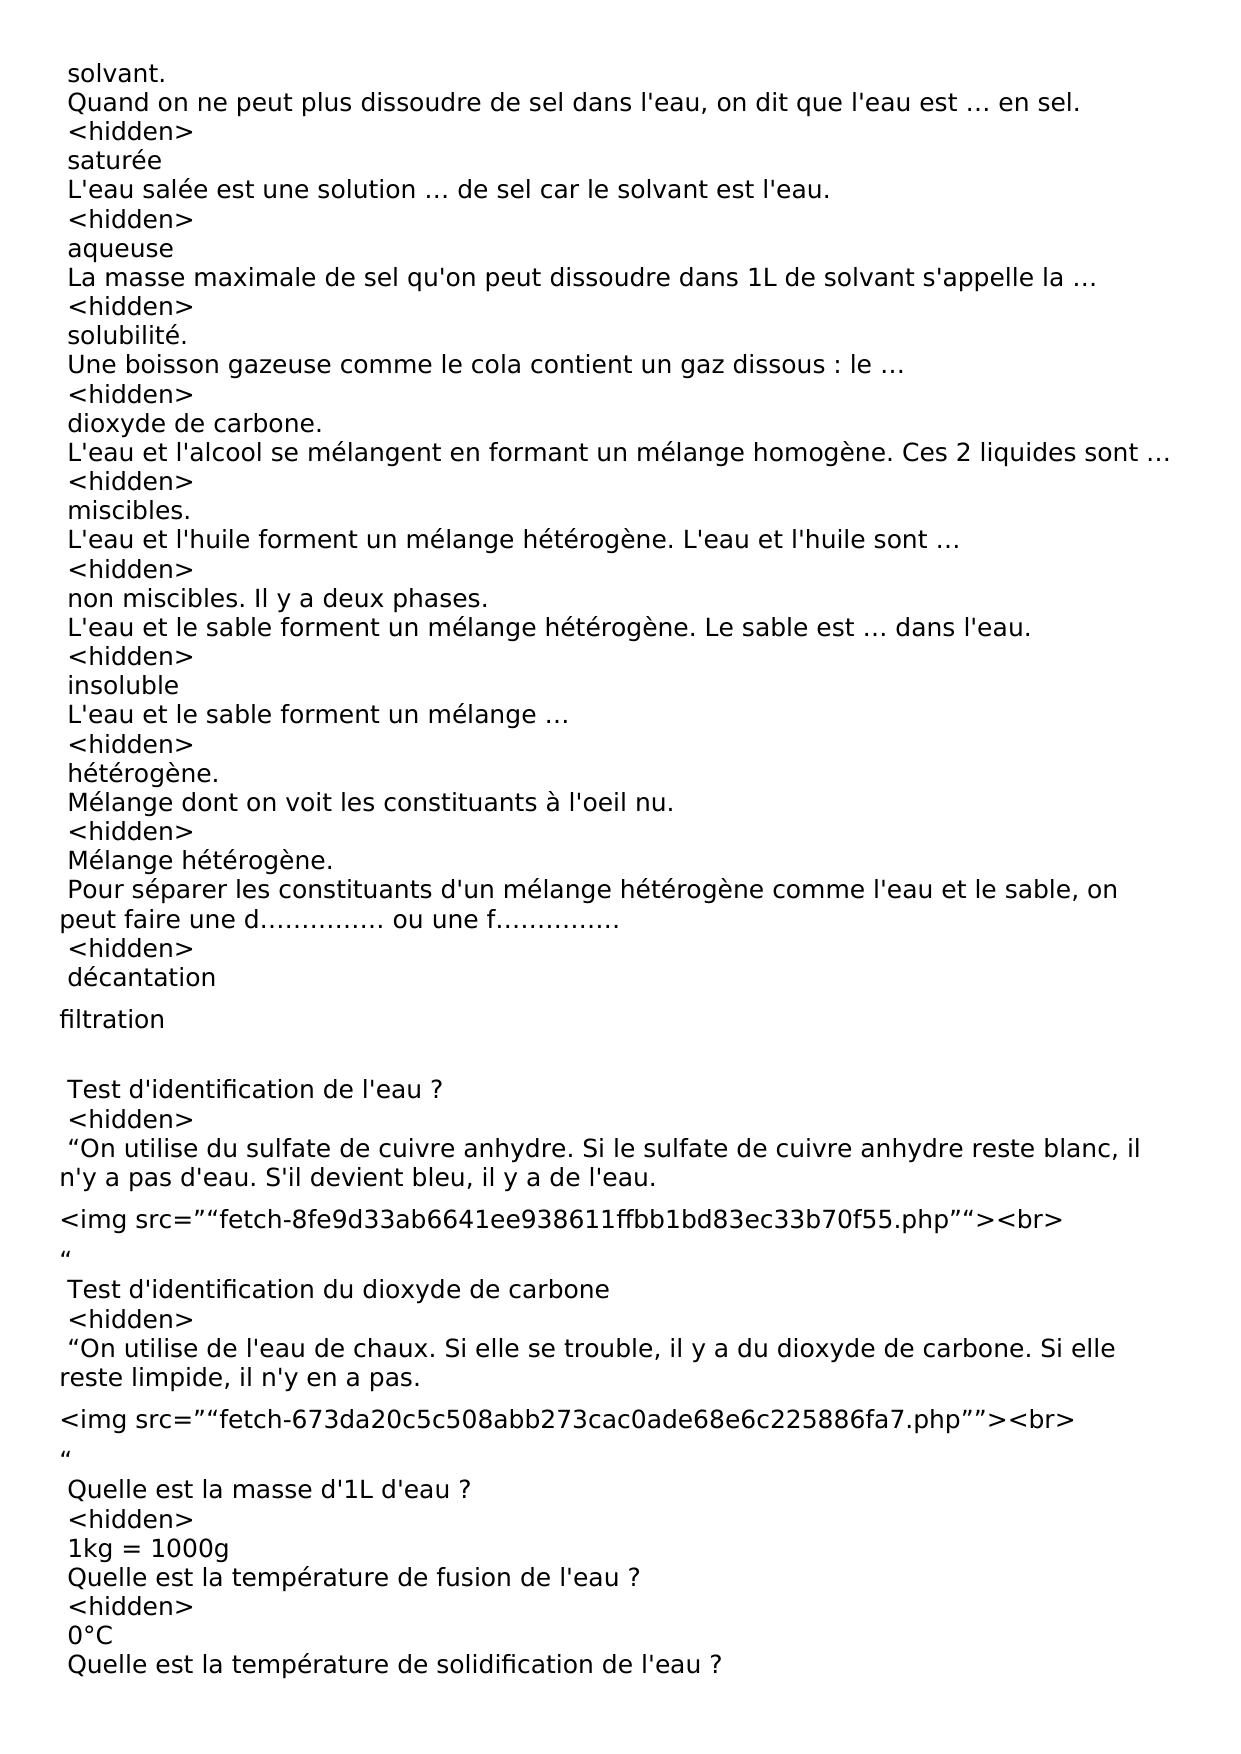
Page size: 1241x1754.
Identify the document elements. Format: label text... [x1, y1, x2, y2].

text solvant. Quand on ne peut plus dissoudre de sel dans l'eau, on dit que l'eau est … en sel. <hidden> saturée L'eau salée est une solution … de sel car le solvant est l'eau. <hidden> aqueuse La masse maximale de sel qu'on peut dissoudre dans 1L de solvant s'appelle la … <hidden> solubilité. Une boisson gazeuse comme le cola contient un gaz dissous : le … <hidden> dioxyde de carbone. L'eau et l'alcool se mélangent en formant un mélange homogène. Ces 2 liquides sont … <hidden> miscibles. L'eau et l'huile forment un mélange hétérogène. L'eau et l'huile sont … <hidden> non miscibles. Il y a deux phases. L'eau et le sable forment un mélange hétérogène. Le sable est … dans l'eau. <hidden> insoluble L'eau et le sable forment un mélange … <hidden> hétérogène. Mélange dont on voit les constituants à l'oeil nu. <hidden> Mélange hétérogène. Pour séparer les constituants d'un mélange hétérogène comme l'eau et le sable, on peut faire une d…………… ou une f…………… <hidden> décantation [59, 59, 1181, 992]
text “ Test d'identification du dioxyde de carbone <hidden> “On utilise de l'eau de chaux. Si elle se trouble, il y a du dioxyde de carbone. Si elle reste limpide, il n'y en a pas. [59, 1247, 1181, 1392]
text <img src=”“fetch-8fe9d33ab6641ee938611ffbb1bd83ec33b70f55.php”“><br> [59, 1205, 1181, 1234]
text <img src=”“fetch-673da20c5c508abb273cac0ade68e6c225886fa7.php””><br> [59, 1405, 1181, 1434]
text “ Quelle est la masse d'1L d'eau ? <hidden> 1kg = 1000g Quelle est la température de fusion de l'eau ? <hidden> 0°C Quelle est la température de solidification de l'eau ? [59, 1447, 1181, 1680]
text Test d'identification de l'eau ? <hidden> “On utilise du sulfate de cuivre anhydre. Si le sulfate de cuivre anhydre reste blanc, il n'y a pas d'eau. S'il devient bleu, il y a de l'eau. [59, 1047, 1181, 1192]
text filtration [59, 1005, 1181, 1034]
